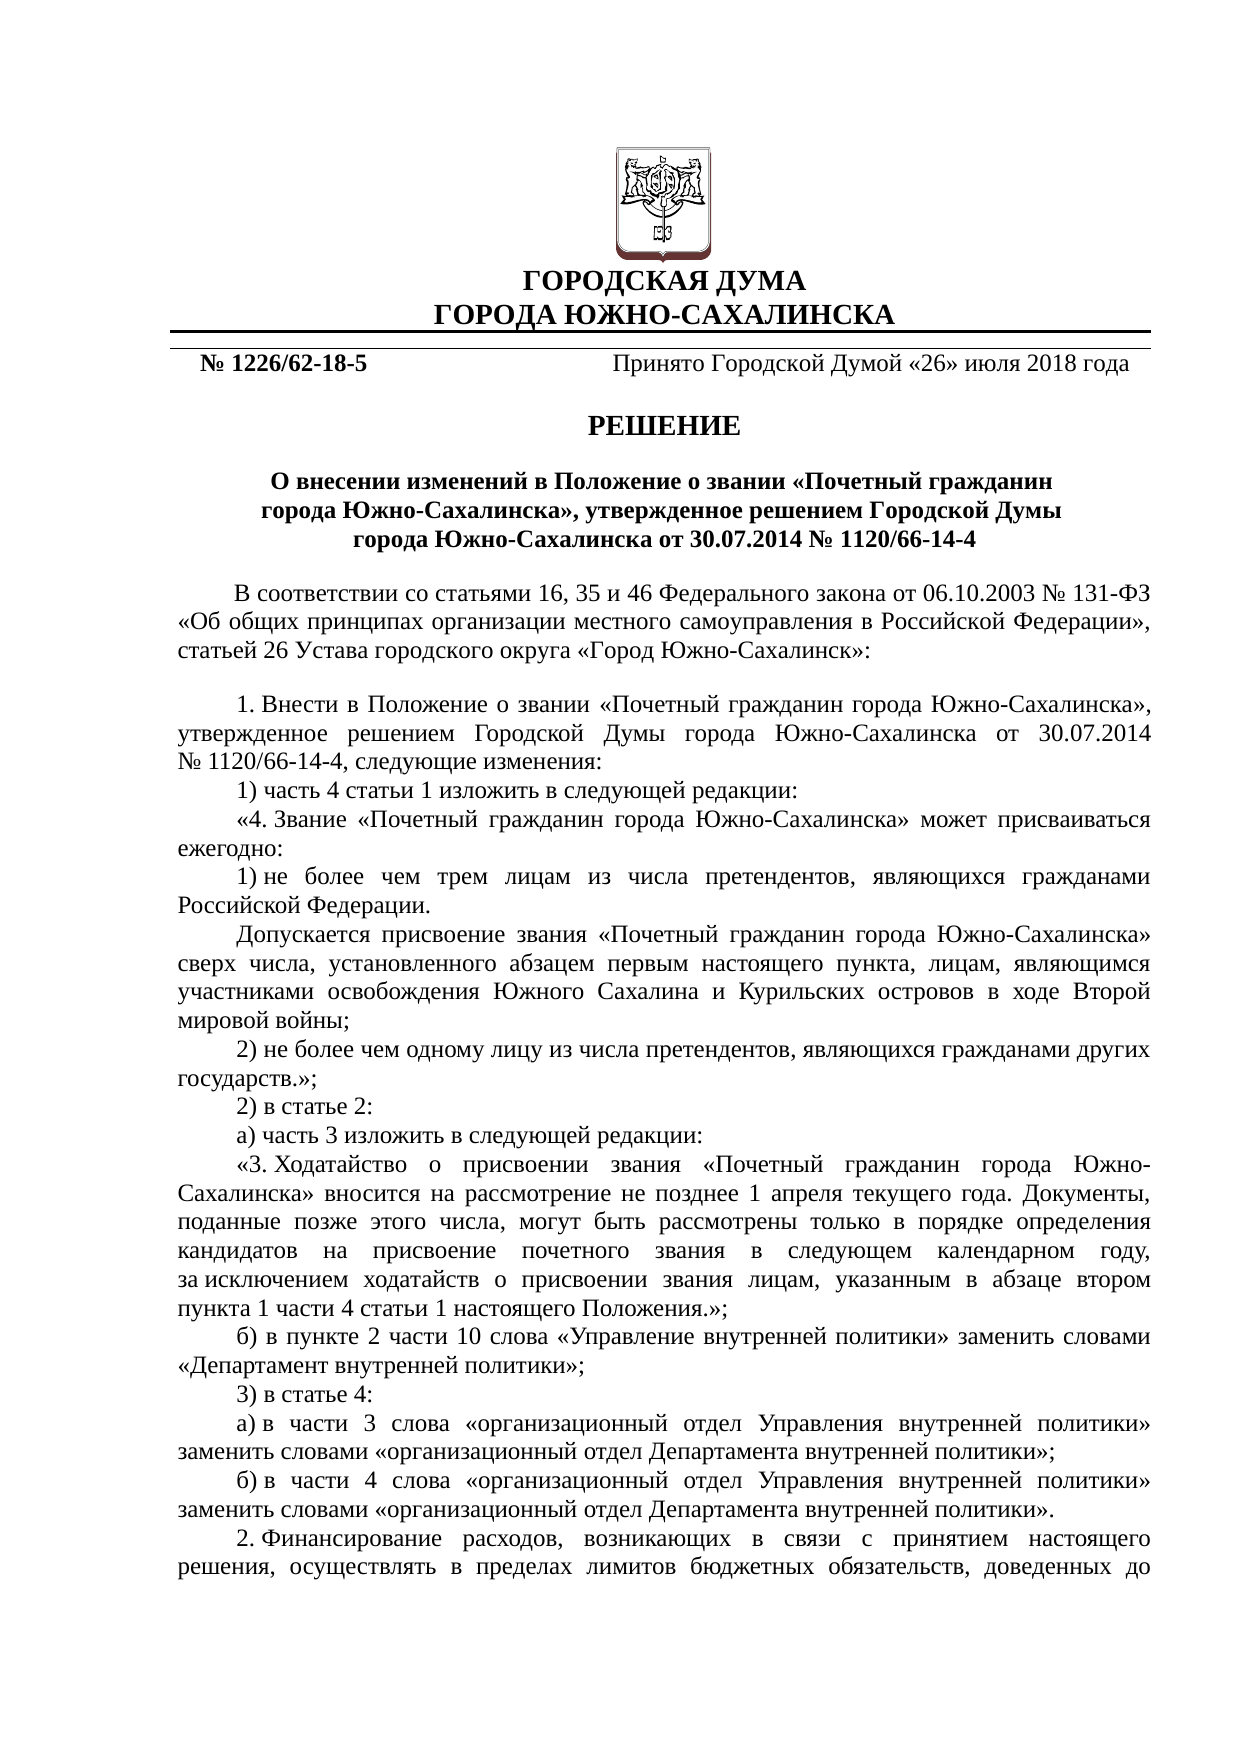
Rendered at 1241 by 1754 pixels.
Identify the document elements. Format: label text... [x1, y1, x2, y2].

text «4. Звание «Почетный гражданин города Южно-Сахалинска» может присваиваться ежегодно: [177, 804, 1152, 861]
text В соответствии со статьями 16, 35 и 46 Федерального закона от 06.10.2003 № 131-ФЗ «Об общих принципах организации местного самоуправления в Российской Федерации», статьей 26 Устава городского округа «Город Южно-Сахалинск»: [177, 578, 1152, 664]
text 1. Внести в Положение о звании «Почетный гражданин города Южно-Сахалинска», утвержденное решением Городской Думы города Южно-Сахалинска от 30.07.2014 № 1120/66-14-4, следующие изменения: [177, 689, 1152, 775]
table_header [170, 333, 1151, 347]
text 3) в статье 4: [177, 1379, 1152, 1408]
text 1) часть 4 статьи 1 изложить в следующей редакции: [177, 775, 1152, 804]
text а) часть 3 изложить в следующей редакции: [177, 1120, 1152, 1149]
text а) в части 3 слова «организационный отдел Управления внутренней политики» заменить словами «организационный отдел Департамента внутренней политики»; [177, 1408, 1152, 1465]
text б) в пункте 2 части 10 слова «Управление внутренней политики» заменить словами «Департамент внутренней политики»; [177, 1321, 1152, 1379]
text 1) не более чем трем лицам из числа претендентов, являющихся гражданами Российской Федерации. [177, 861, 1152, 919]
text РЕШЕНИЕ [177, 408, 1152, 441]
text «3. Ходатайство о присвоении звания «Почетный гражданин города Южно-Сахалинска» вносится на рассмотрение не позднее 1 апреля текущего года. Документы, поданные позже этого числа, могут быть рассмотрены только в порядке определения кандидатов на присвоение почетного звания в следующем календарном году, за исключением ходатайств о присвоении звания лицам, указанным в абзаце втором пункта 1 части 4 статьи 1 настоящего Положения.»; [177, 1149, 1152, 1321]
text ГОРОДСКАЯ ДУМА [177, 263, 1152, 297]
text Допускается присвоение звания «Почетный гражданин города Южно-Сахалинска» сверх числа, установленного абзацем первым настоящего пункта, лицам, являющимся участниками освобождения Южного Сахалина и Курильских островов в ходе Второй мировой войны; [177, 919, 1152, 1034]
text 2) не более чем одному лицу из числа претендентов, являющихся гражданами других государств.»; [177, 1034, 1152, 1091]
text 2) в статье 2: [177, 1091, 1152, 1120]
text городА южно-сахалинскА [177, 297, 1152, 330]
text 2. Финансирование расходов, возникающих в связи с принятием настоящего решения, осуществлять в пределах лимитов бюджетных обязательств, доведенных до [177, 1523, 1152, 1580]
text О внесении изменений в Положение о звании «Почетный гражданин города Южно-Сахалинска», утвержденное решением Городской Думы города Южно-Сахалинска от 30.07.2014 № 1120/66-14-4 [177, 466, 1152, 553]
text б) в части 4 слова «организационный отдел Управления внутренней политики» заменить словами «организационный отдел Департамента внутренней политики». [177, 1465, 1152, 1523]
text № 1226/62-18-5 Принято Городской Думой «26» июля 2018 года [177, 348, 1152, 377]
